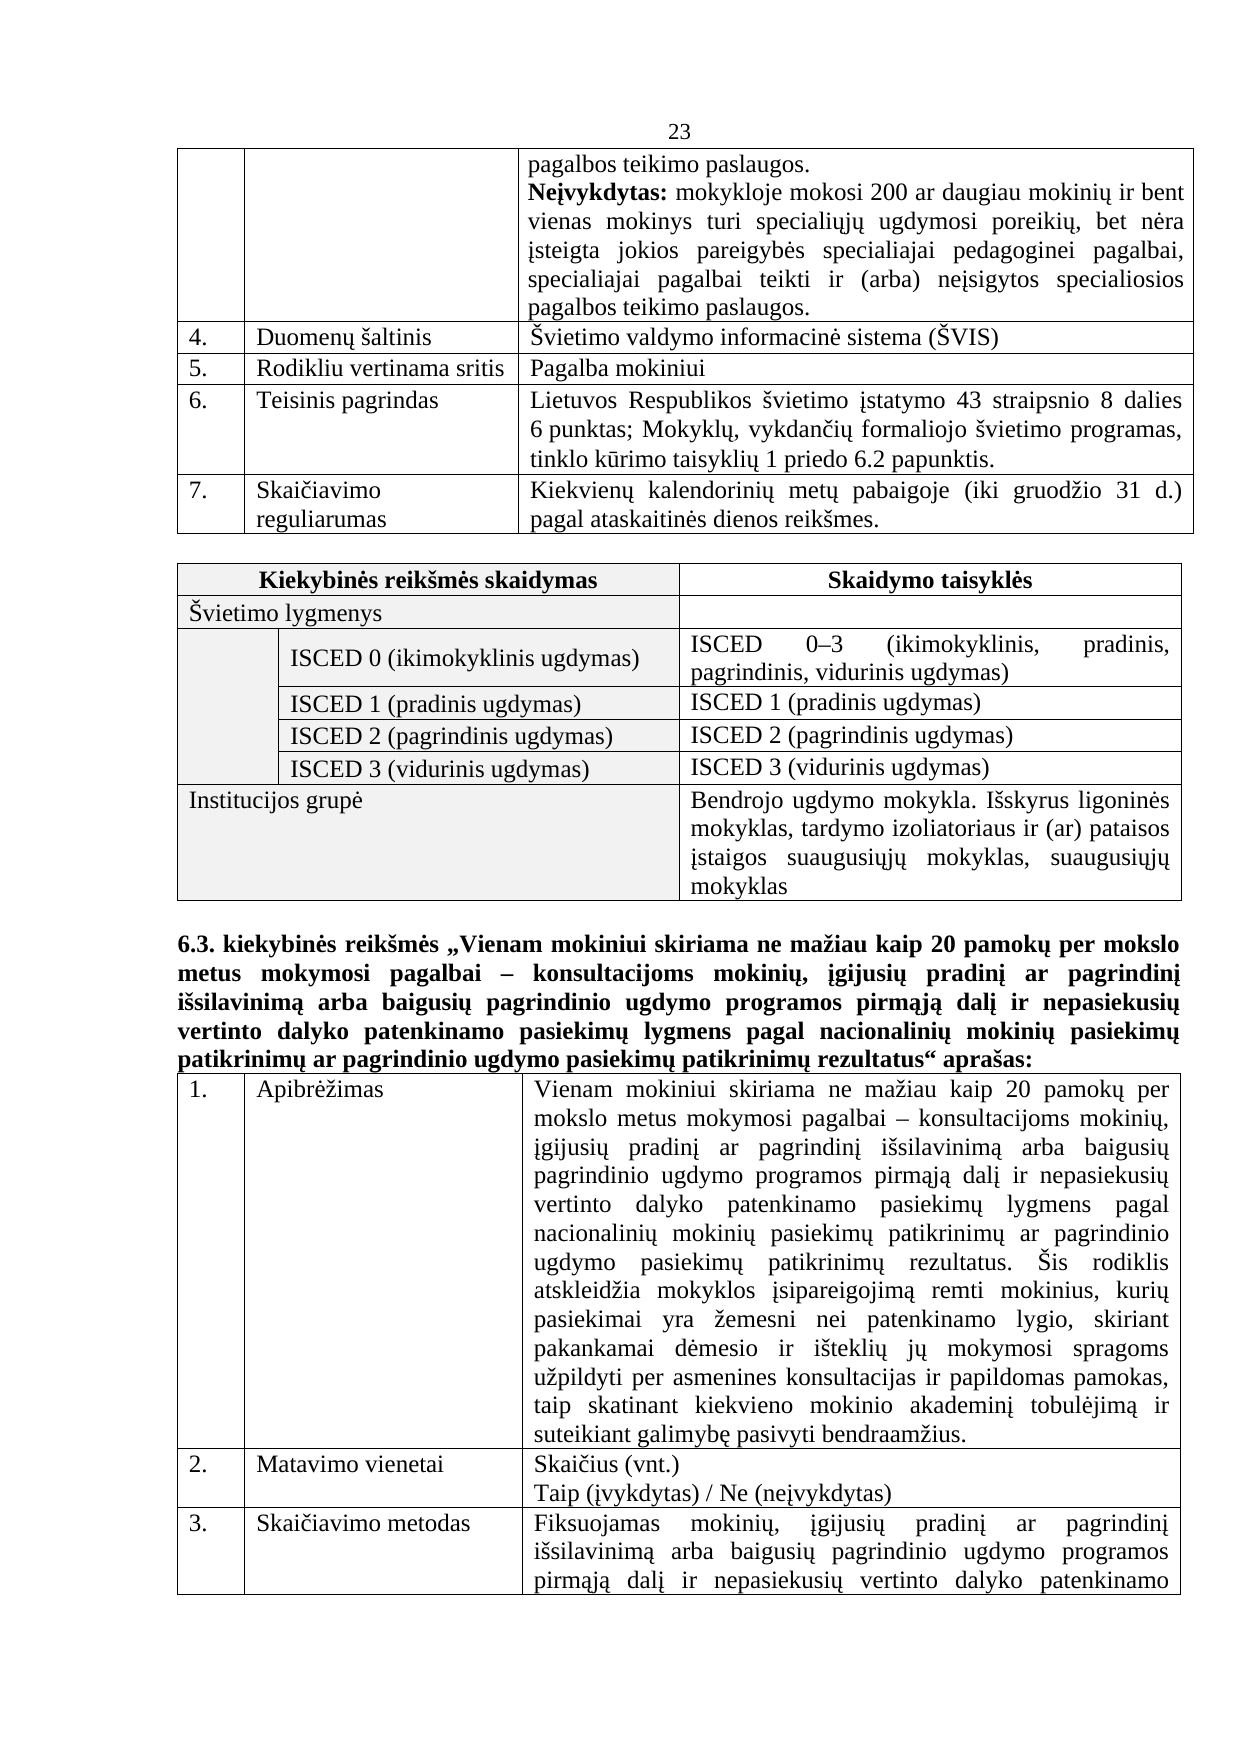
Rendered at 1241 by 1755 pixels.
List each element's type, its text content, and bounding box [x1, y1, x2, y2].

table_cell Fiksuojamas mokinių, įgijusių pradinį ar pagrindinį išsilavinimą arba baigusių pagrindinio ugdymo programos pirmąją dalį ir nepasiekusių vertinto dalyko patenkinamo [523, 1508, 1180, 1594]
table_cell Rodikliu vertinama sritis [245, 354, 518, 384]
table_cell Duomenų šaltinis [245, 322, 518, 352]
table_cell Institucijos grupė [178, 785, 679, 900]
table_cell ISCED 1 (pradinis ugdymas) [680, 687, 1181, 719]
table_cell [245, 149, 518, 321]
table_cell ISCED 1 (pradinis ugdymas) [279, 687, 679, 719]
table_cell Kiekvienų kalendorinių metų pabaigoje (iki gruodžio 31 d.) pagal ataskaitinės dienos reikšmes. [519, 475, 1193, 533]
table_cell pagalbos teikimo paslaugos. Neįvykdytas: mokykloje mokosi 200 ar daugiau mokinių ir bent vienas mokinys turi specialiųjų ugdymosi poreikių, bet nėra įsteigta jokios pareigybės specialiajai pedagoginei pagalbai, specialiajai pagalbai teikti ir (arba) neįsigytos specialiosios pagalbos teikimo paslaugos. [519, 149, 1193, 321]
table_cell 7. [178, 475, 244, 533]
table_cell 2. [178, 1449, 244, 1507]
table_cell Lietuvos Respublikos švietimo įstatymo 43 straipsnio 8 dalies 6 punktas; Mokyklų, vykdančių formaliojo švietimo programas, tinklo kūrimo taisyklių 1 priedo 6.2 papunktis. [519, 385, 1193, 474]
table_cell ISCED 3 (vidurinis ugdymas) [279, 752, 679, 784]
table_cell Teisinis pagrindas [245, 385, 518, 474]
table_cell Skaičiavimo reguliarumas [245, 475, 518, 533]
table_cell ISCED 2 (pagrindinis ugdymas) [279, 720, 679, 751]
table_cell Bendrojo ugdymo mokykla. Išskyrus ligoninės mokyklas, tardymo izoliatoriaus ir (ar) pataisos įstaigos suaugusiųjų mokyklas, suaugusiųjų mokyklas [680, 785, 1181, 900]
table_cell Švietimo valdymo informacinė sistema (ŠVIS) [519, 322, 1193, 352]
table_cell 5. [178, 354, 244, 384]
table_header 1. [178, 1074, 244, 1448]
table_cell Švietimo lygmenys [178, 596, 679, 628]
table_cell ISCED 2 (pagrindinis ugdymas) [680, 720, 1181, 751]
text 6.3. kiekybinės reikšmės „Vienam mokiniui skiriama ne mažiau kaip 20 pamokų per mokslo metus mokymosi pagalbai – konsultacijoms mokinių, įgijusių pradinį ar pagrindinį išsilavinimą arba baigusių pagrindinio ugdymo programos pirmąją dalį ir nepasiekusių vertinto dalyko patenkinamo pasiekimų lygmens pagal nacionalinių mokinių pasiekimų patikrinimų ar pagrindinio ugdymo pasiekimų patikrinimų rezultatus“ aprašas: [177, 929, 1181, 1073]
table_cell [178, 149, 244, 321]
table_header Vienam mokiniui skiriama ne mažiau kaip 20 pamokų per mokslo metus mokymosi pagalbai – konsultacijoms mokinių, įgijusių pradinį ar pagrindinį išsilavinimą arba baigusių pagrindinio ugdymo programos pirmąją dalį ir nepasiekusių vertinto dalyko patenkinamo pasiekimų lygmens pagal nacionalinių mokinių pasiekimų patikrinimų ar pagrindinio ugdymo pasiekimų patikrinimų rezultatus. Šis rodiklis atskleidžia mokyklos įsipareigojimą remti mokinius, kurių pasiekimai yra žemesni nei patenkinamo lygio, skiriant pakankamai dėmesio ir išteklių jų mokymosi spragoms užpildyti per asmenines konsultacijas ir papildomas pamokas, taip skatinant kiekvieno mokinio akademinį tobulėjimą ir suteikiant galimybę pasivyti bendraamžius. [523, 1074, 1180, 1448]
table_header Kiekybinės reikšmės skaidymas [178, 564, 679, 595]
table_cell ISCED 0–3 (ikimokyklinis, pradinis, pagrindinis, vidurinis ugdymas) [680, 629, 1181, 686]
table_cell 3. [178, 1508, 244, 1594]
table_cell Pagalba mokiniui [519, 354, 1193, 384]
table_cell [178, 629, 278, 784]
table_cell Skaičiavimo metodas [245, 1508, 522, 1594]
table_cell Skaičius (vnt.) Taip (įvykdytas) / Ne (neįvykdytas) [523, 1449, 1180, 1507]
table_cell 4. [178, 322, 244, 352]
table_header Skaidymo taisyklės [680, 564, 1181, 595]
table_cell 6. [178, 385, 244, 474]
table_cell Matavimo vienetai [245, 1449, 522, 1507]
table_cell ISCED 0 (ikimokyklinis ugdymas) [279, 629, 679, 686]
table_cell ISCED 3 (vidurinis ugdymas) [680, 752, 1181, 784]
table_cell [680, 596, 1181, 628]
table_header Apibrėžimas [245, 1074, 522, 1448]
